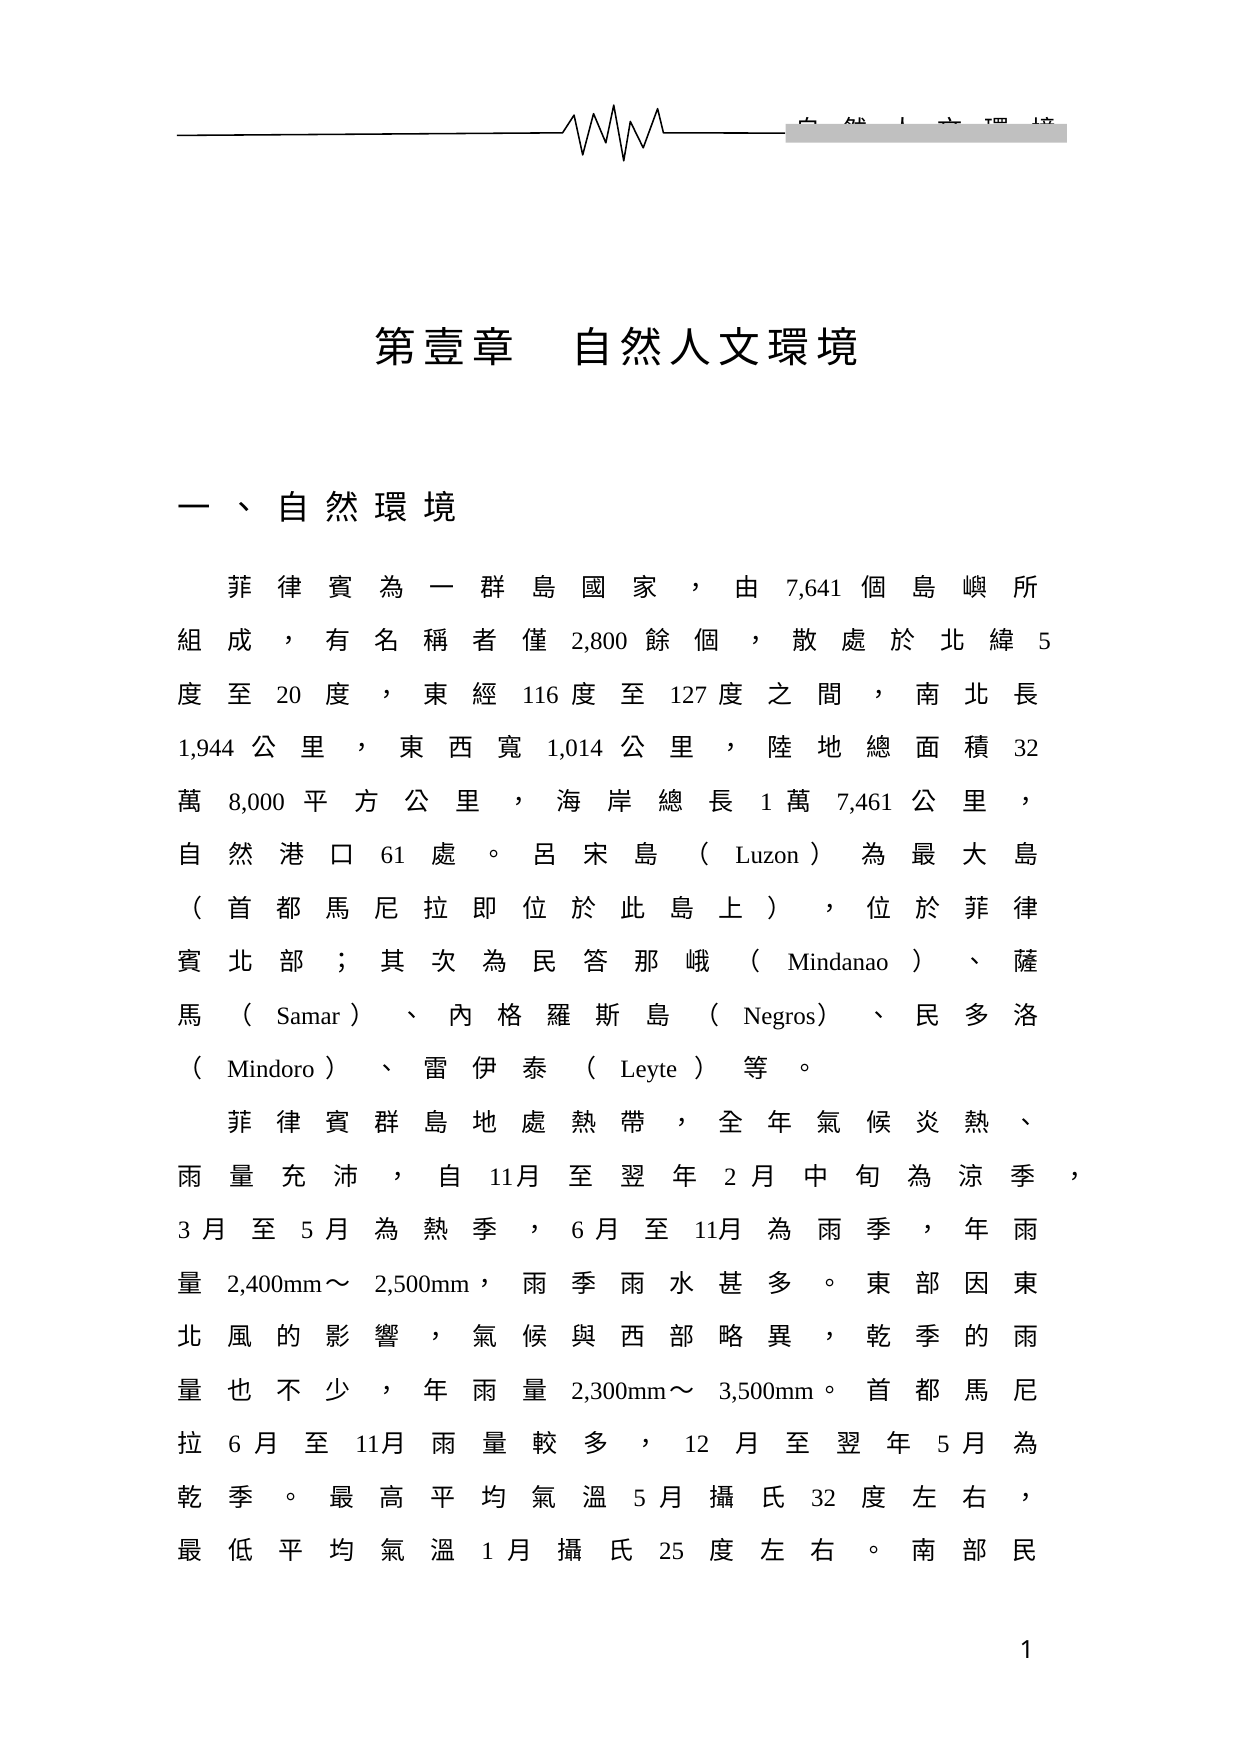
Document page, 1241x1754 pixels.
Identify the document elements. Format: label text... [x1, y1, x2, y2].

text 菲律賓為一群島國家，由7,641個島嶼所組成，有名稱者僅2,800餘個，散處於北緯5度至20度，東經116度至127度之間，南北長1,944公里，東西寬1,014公里，陸地總面積32萬8,000平方公里，海岸總長1萬7,461公里，自然港口61處。呂宋島（Luzon）為最大島（首都馬尼拉即位於此島上），位於菲律賓北部；其次為民答那峨（Mindanao）、薩馬（Samar）、內格羅斯島（Negros）、民多洛（Mindoro）、雷伊泰（Leyte）等。 [178, 558, 1063, 1094]
text 菲律賓群島地處熱帶，全年氣候炎熱、雨量充沛，自11月至翌年2月中旬為涼季，3月至5月為熱季，6月至11月為雨季，年雨量2,400mm～2,500mm，雨季雨水甚多。東部因東北風的影響，氣候與西部略異，乾季的雨量也不少，年雨量2,300mm～3,500mm。首都馬尼拉6月至11月雨量較多，12月至翌年5月為乾季。最高平均氣溫5月攝氏32度左右，最低平均氣溫1月攝氏25度左右。南部民答那峨一帶，因鄰近赤道，雨量比較均勻。菲律賓位於颱風路徑上，5月至12月為颱風季節，北部首當其衝，每每造成嚴重災害，南部民答那峨颱風較少。 [178, 1094, 1063, 1576]
text 一、自然環境 [178, 478, 1063, 532]
text 第壹章 自然人文環境 [178, 291, 1063, 398]
